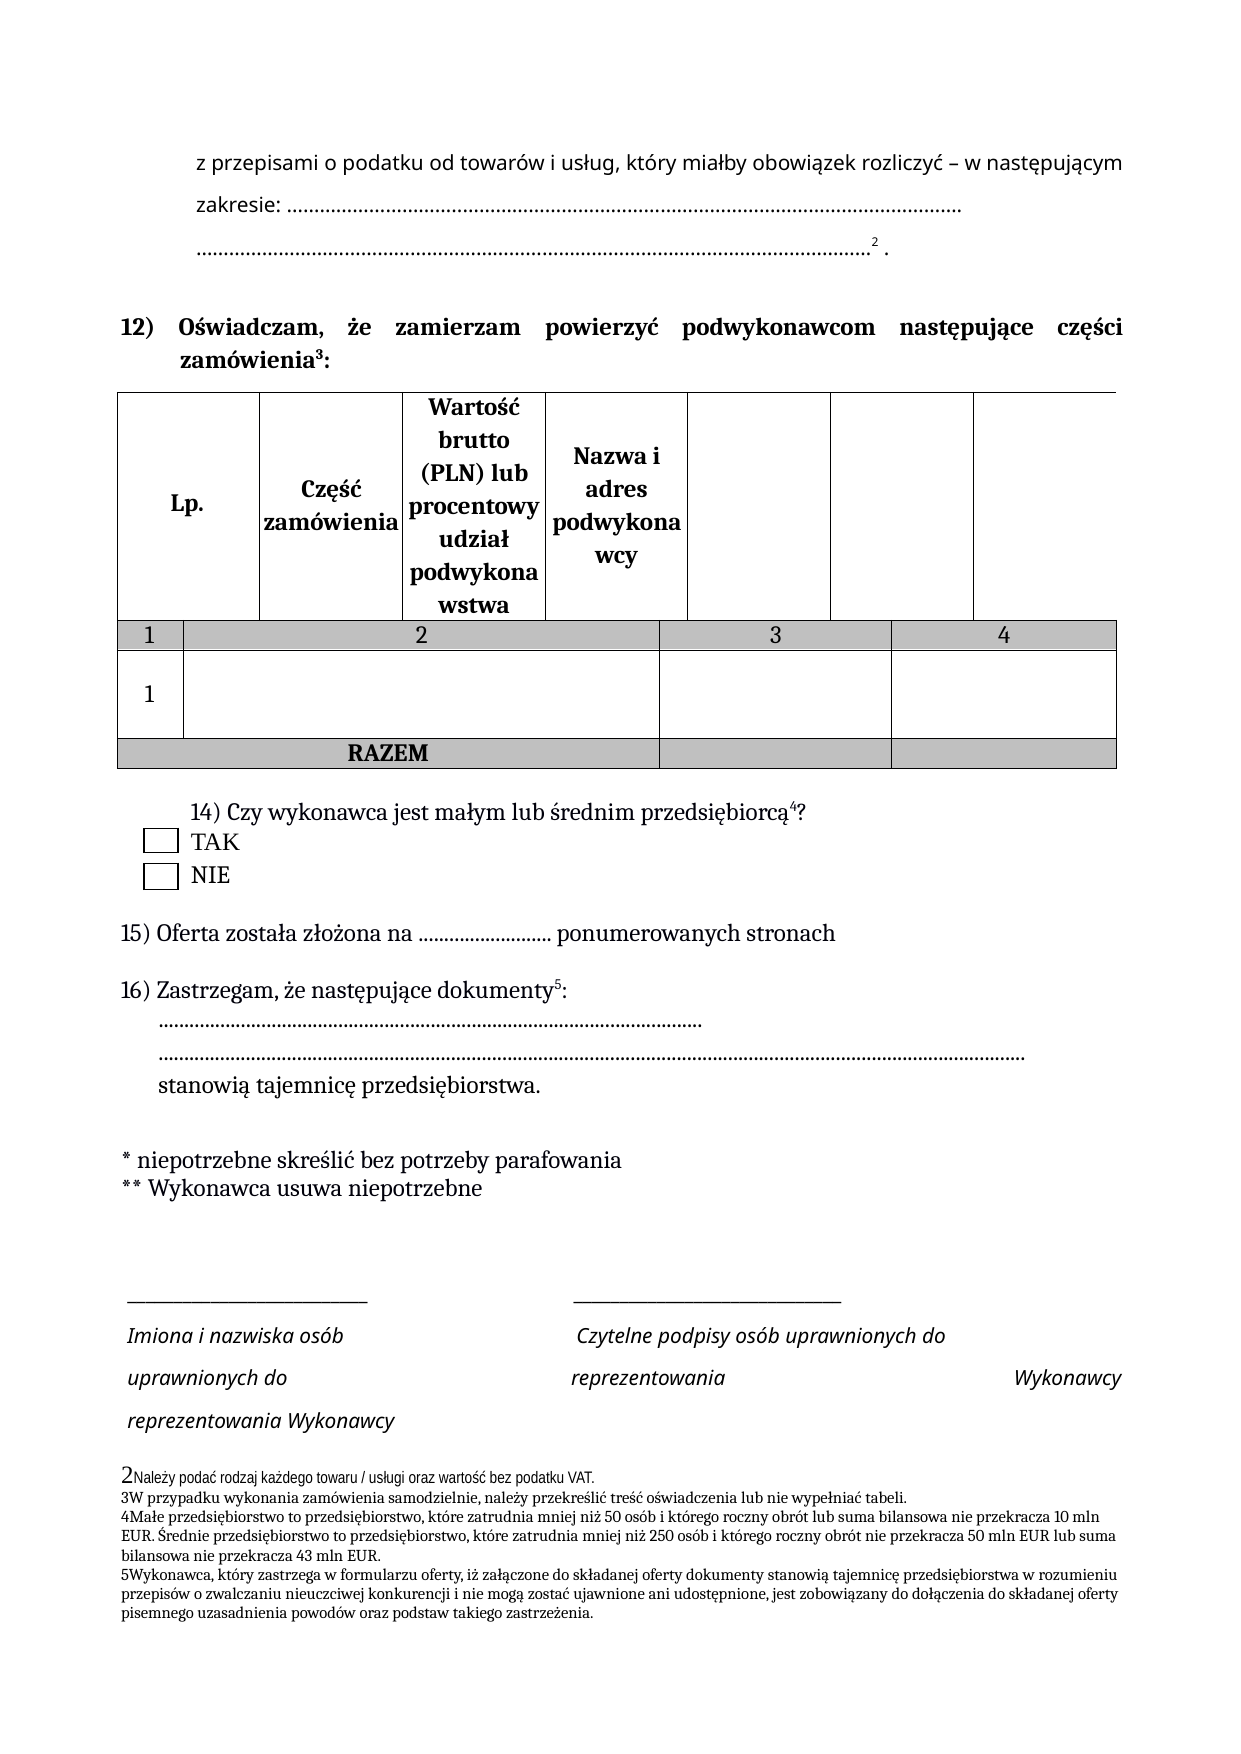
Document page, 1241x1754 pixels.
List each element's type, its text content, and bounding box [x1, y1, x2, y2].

table_cell [892, 651, 1116, 738]
table_cell [660, 651, 891, 738]
text Imiona i nazwiska osób Czytelne podpisy osób uprawnionych do [127, 1321, 1123, 1349]
text ** Wykonawca usuwa niepotrzebne [121, 1174, 1123, 1203]
text 15) Oferta została złożona na .......................... ponumerowanych stronach [121, 918, 1123, 947]
table_cell 4 [892, 621, 1116, 649]
table_cell RAZEM [118, 739, 659, 768]
table_cell 2 [184, 621, 659, 649]
table_header Część zamówienia [260, 393, 402, 620]
table_header Nazwa i adres podwykonawcy [546, 393, 687, 620]
text Wykonawca, który zastrzega w formularzu oferty, iż załączone do składanej oferty dokumenty stanowią tajemnicę przedsiębiorstwa w rozumieniu przepisów o zwalczaniu nieuczciwej konkurencji i nie mogą zostać ujawnione ani udostępnione, jest zobowiązany do dołączenia do składanej oferty pisemnego uzasadnienia powodów oraz podstaw takiego zastrzeżenia. [121, 1565, 1123, 1623]
table_header Wartość brutto (PLN) lub procentowy udział podwykonawstwa [403, 393, 545, 620]
table_cell 3 [660, 621, 891, 649]
text __________________________ _____________________________ [127, 1278, 1123, 1307]
table_cell [184, 651, 659, 738]
text Należy podać rodzaj każdego towaru / usługi oraz wartość bez podatku VAT. [121, 1460, 1123, 1488]
table_header [688, 393, 830, 620]
text ......................................................................................................................................................................... [158, 1038, 1123, 1067]
table_header [974, 393, 1116, 620]
text 12) Oświadczam, że zamierzam powierzyć podwykonawcom następujące części zamówienia: [121, 313, 1123, 375]
table_header Lp. [118, 393, 259, 620]
table_cell [660, 739, 891, 768]
text Małe przedsiębiorstwo to przedsiębiorstwo, które zatrudnia mniej niż 50 osób i którego roczny obrót lub suma bilansowa nie przekracza 10 mln EUR. Średnie przedsiębiorstwo to przedsiębiorstwo, które zatrudnia mniej niż 250 osób i którego roczny obrót nie przekracza 50 mln EUR lub suma bilansowa nie przekracza 43 mln EUR. [121, 1508, 1123, 1565]
text stanowią tajemnicę przedsiębiorstwa. [158, 1071, 1123, 1099]
table_header [831, 393, 973, 620]
text 16) Zastrzegam, że następujące dokumenty: [121, 976, 1123, 1005]
table_cell 1 [118, 621, 183, 649]
text * niepotrzebne skreślić bez potrzeby parafowania [121, 1145, 1123, 1174]
text .......................................................................................................... [158, 1005, 1123, 1033]
list z przepisami o podatku od towarów i usług, który miałby obowiązek rozliczyć – w następującym zakresie: …………………………..………………………………………………………………………………. [158, 148, 1123, 219]
text NIE [121, 861, 1123, 889]
text TAK [121, 827, 1123, 856]
text 14) Czy wykonawca jest małym lub średnim przedsiębiorcą? [121, 798, 1123, 827]
text …………………………………………………………………………………………………………… . [196, 233, 1123, 262]
text W przypadku wykonania zamówienia samodzielnie, należy przekreślić treść oświadczenia lub nie wypełniać tabeli. [121, 1488, 1123, 1508]
table_cell 1 [118, 651, 183, 738]
table_cell [892, 739, 1116, 768]
text uprawnionych do reprezentowania Wykonawcy reprezentowania Wykonawcy [127, 1363, 1123, 1434]
